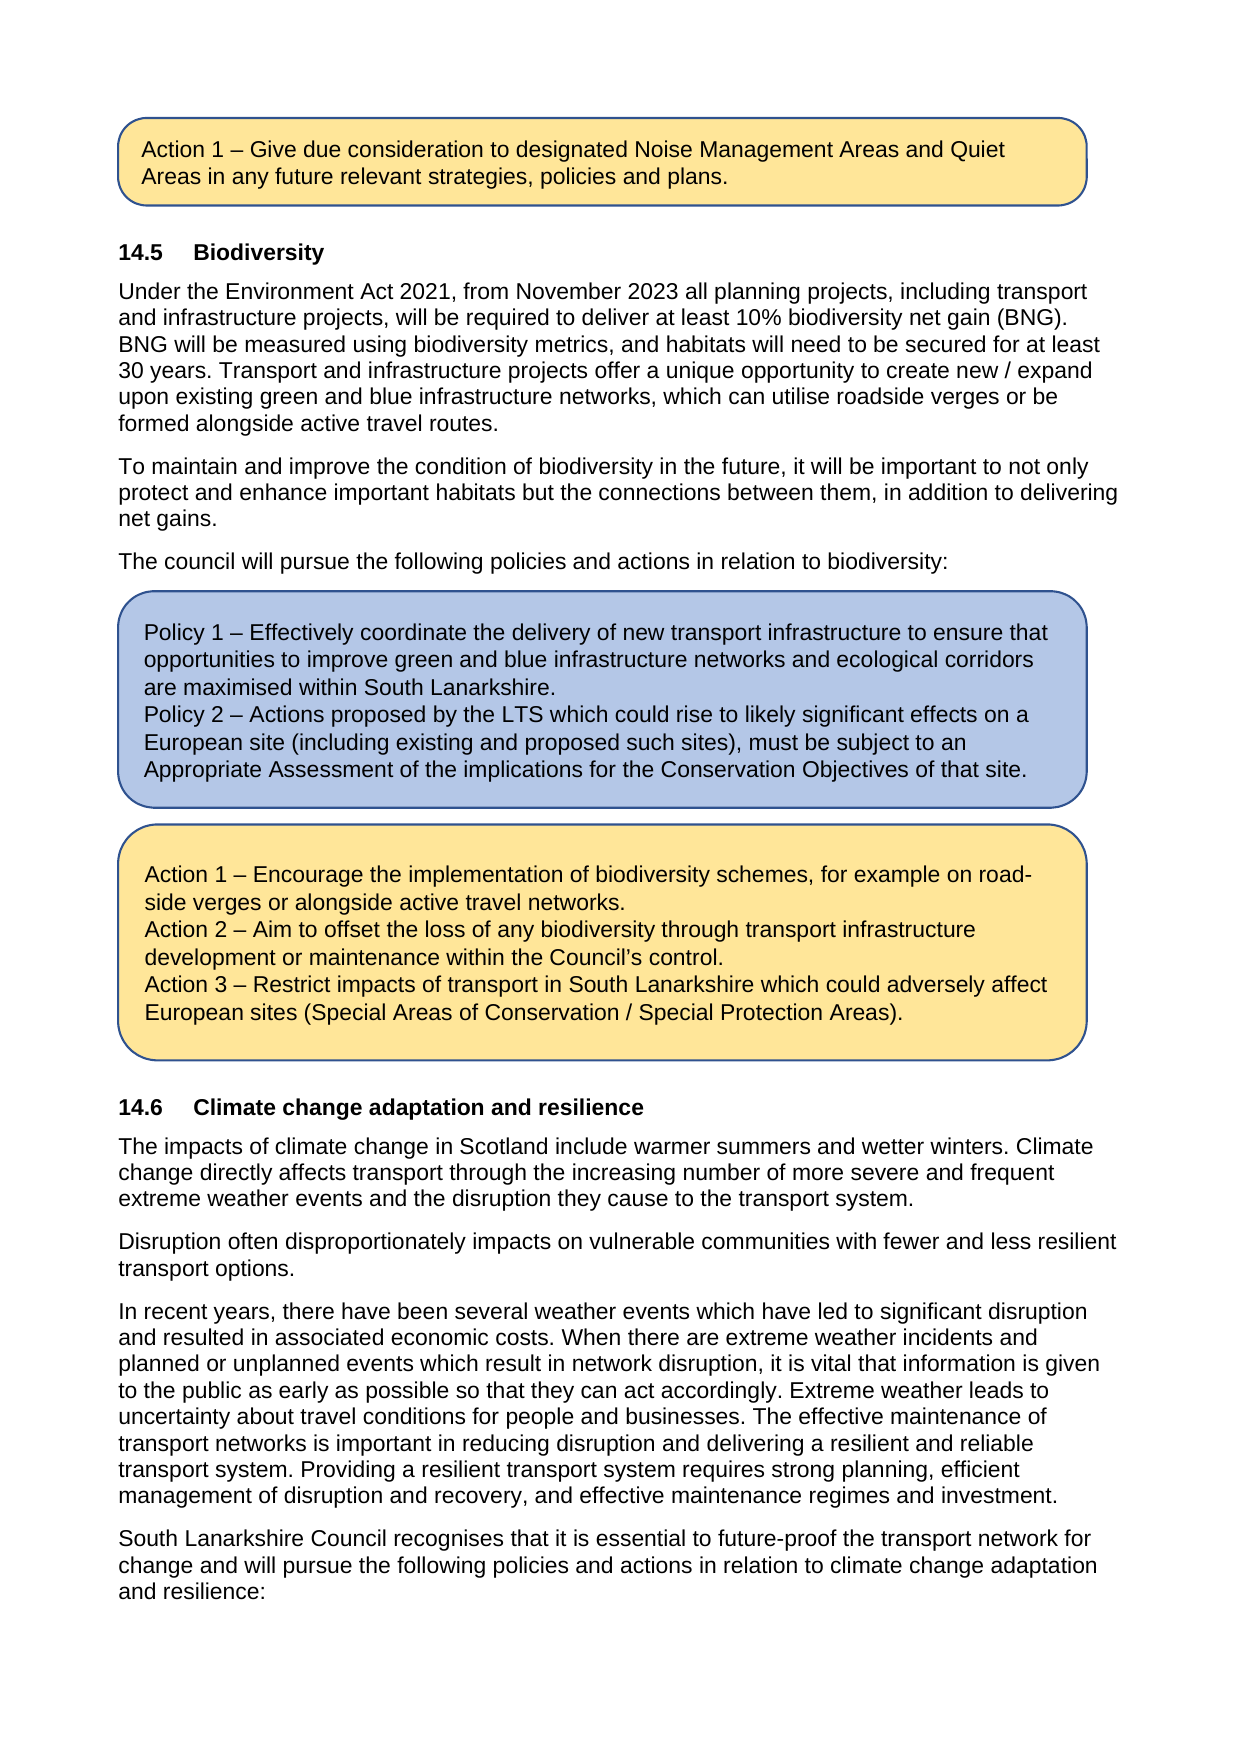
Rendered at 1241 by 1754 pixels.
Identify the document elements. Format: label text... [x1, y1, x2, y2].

text The council will pursue the following policies and actions in relation to biodiversity: [118, 548, 1122, 575]
text The impacts of climate change in Scotland include warmer summers and wetter winters. Climate change directly affects transport through the increasing number of more severe and frequent extreme weather events and the disruption they cause to the transport system. [118, 1133, 1122, 1212]
subtitle 14.6 Climate change adaptation and resilience [118, 1094, 1122, 1120]
text Under the Environment Act 2021, from November 2023 all planning projects, including transport and infrastructure projects, will be required to deliver at least 10% biodiversity net gain (BNG). BNG will be measured using biodiversity metrics, and habitats will need to be secured for at least 30 years. Transport and infrastructure projects offer a unique opportunity to create new / expand upon existing green and blue infrastructure networks, which can utilise roadside verges or be formed alongside active travel routes. [118, 278, 1122, 436]
text To maintain and improve the condition of biodiversity in the future, it will be important to not only protect and enhance important habitats but the connections between them, in addition to delivering net gains. [118, 453, 1122, 532]
subtitle 14.5 Biodiversity [118, 239, 1122, 265]
text South Lanarkshire Council recognises that it is essential to future-proof the transport network for change and will pursue the following policies and actions in relation to climate change adaptation and resilience: [118, 1525, 1122, 1604]
text Disruption often disproportionately impacts on vulnerable communities with fewer and less resilient transport options. [118, 1228, 1122, 1281]
text In recent years, there have been several weather events which have led to significant disruption and resulted in associated economic costs. When there are extreme weather incidents and planned or unplanned events which result in network disruption, it is vital that information is given to the public as early as possible so that they can act accordingly. Extreme weather leads to uncertainty about travel conditions for people and businesses. The effective maintenance of transport networks is important in reducing disruption and delivering a resilient and reliable transport system. Providing a resilient transport system requires strong planning, efficient management of disruption and recovery, and effective maintenance regimes and investment. [118, 1298, 1122, 1508]
